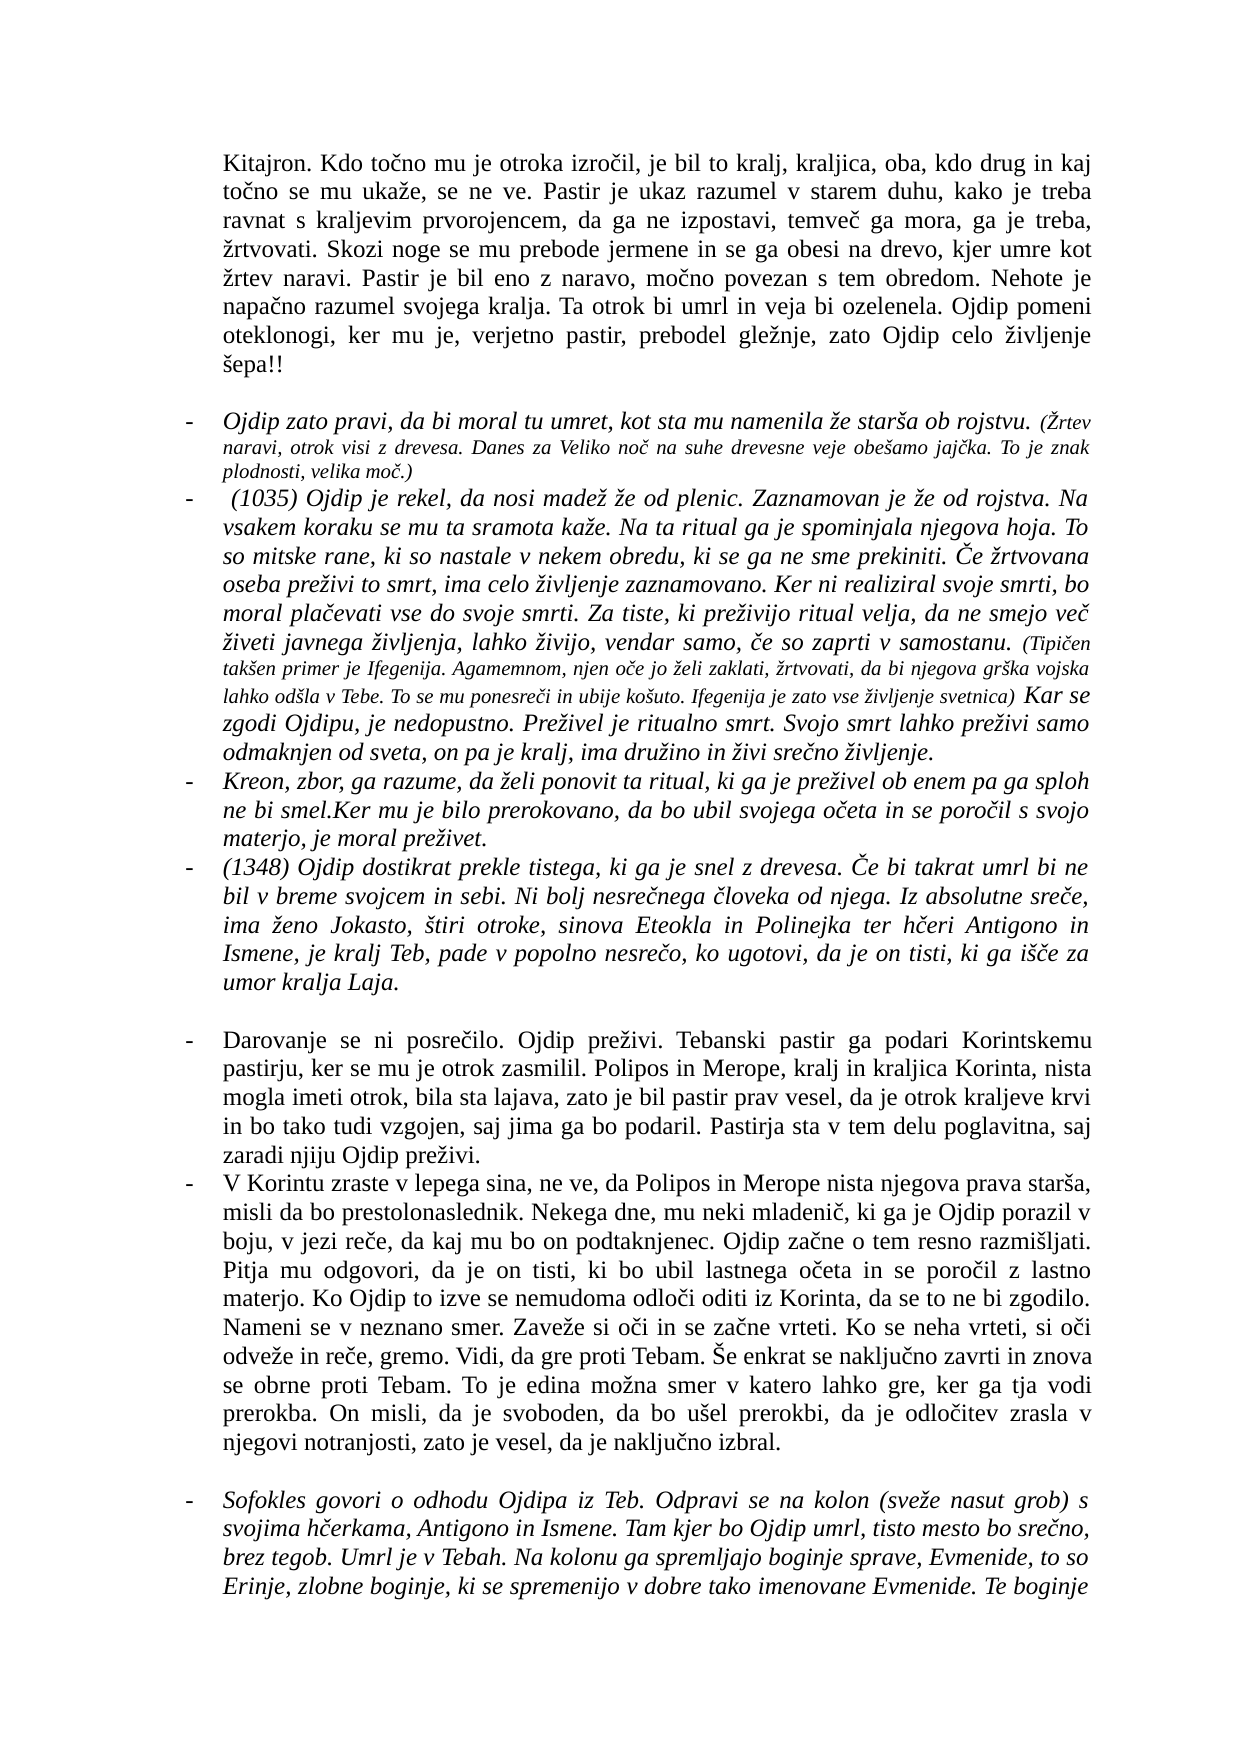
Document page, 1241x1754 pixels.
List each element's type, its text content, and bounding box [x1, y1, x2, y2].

list Kreon, zbor, ga razume, da želi ponovit ta ritual, ki ga je preživel ob enem pa ga sploh ne bi smel.Ker mu je bilo prerokovano, da bo ubil svojega očeta in se poročil s svojo materjo, je moral preživet. [185, 766, 1093, 852]
list Darovanje se ni posrečilo. Ojdip preživi. Tebanski pastir ga podari Korintskemu pastirju, ker se mu je otrok zasmilil. Polipos in Merope, kralj in kraljica Korinta, nista mogla imeti otrok, bila sta lajava, zato je bil pastir prav vesel, da je otrok kraljeve krvi in bo tako tudi vzgojen, saj jima ga bo podaril. Pastirja sta v tem delu poglavitna, saj zaradi njiju Ojdip preživi. [185, 1025, 1093, 1168]
list (1348) Ojdip dostikrat prekle tistega, ki ga je snel z drevesa. Če bi takrat umrl bi ne bil v breme svojcem in sebi. Ni bolj nesrečnega človeka od njega. Iz absolutne sreče, ima ženo Jokasto, štiri otroke, sinova Eteokla in Polinejka ter hčeri Antigono in Ismene, je kralj Teb, pade v popolno nesrečo, ko ugotovi, da je on tisti, ki ga išče za umor kralja Laja. [185, 852, 1093, 996]
list V Korintu zraste v lepega sina, ne ve, da Polipos in Merope nista njegova prava starša, misli da bo prestolonaslednik. Nekega dne, mu neki mladenič, ki ga je Ojdip porazil v boju, v jezi reče, da kaj mu bo on podtaknjenec. Ojdip začne o tem resno razmišljati. Pitja mu odgovori, da je on tisti, ki bo ubil lastnega očeta in se poročil z lastno materjo. Ko Ojdip to izve se nemudoma odloči oditi iz Korinta, da se to ne bi zgodilo. Nameni se v neznano smer. Zaveže si oči in se začne vrteti. Ko se neha vrteti, si oči odveže in reče, gremo. Vidi, da gre proti Tebam. Še enkrat se naključno zavrti in znova se obrne proti Tebam. To je edina možna smer v katero lahko gre, ker ga tja vodi prerokba. On misli, da je svoboden, da bo ušel prerokbi, da je odločitev zrasla v njegovi notranjosti, zato je vesel, da je naključno izbral. [185, 1168, 1093, 1456]
list Ojdip zato pravi, da bi moral tu umret, kot sta mu namenila že starša ob rojstvu. (Žrtev naravi, otrok visi z drevesa. Danes za Veliko noč na suhe drevesne veje obešamo jajčka. To je znak plodnosti, velika moč.) [185, 406, 1093, 483]
list (1035) Ojdip je rekel, da nosi madež že od plenic. Zaznamovan je že od rojstva. Na vsakem koraku se mu ta sramota kaže. Na ta ritual ga je spominjala njegova hoja. To so mitske rane, ki so nastale v nekem obredu, ki se ga ne sme prekiniti. Če žrtvovana oseba preživi to smrt, ima celo življenje zaznamovano. Ker ni realiziral svoje smrti, bo moral plačevati vse do svoje smrti. Za tiste, ki preživijo ritual velja, da ne smejo več živeti javnega življenja, lahko živijo, vendar samo, če so zaprti v samostanu. (Tipičen takšen primer je Ifegenija. Agamemnom, njen oče jo želi zaklati, žrtvovati, da bi njegova grška vojska lahko odšla v Tebe. To se mu ponesreči in ubije košuto. Ifegenija je zato vse življenje svetnica) Kar se zgodi Ojdipu, je nedopustno. Preživel je ritualno smrt. Svojo smrt lahko preživi samo odmaknjen od sveta, on pa je kralj, ima družino in živi srečno življenje. [185, 483, 1093, 766]
list Sofokles govori o odhodu Ojdipa iz Teb. Odpravi se na kolon (sveže nasut grob) s svojima hčerkama, Antigono in Ismene. Tam kjer bo Ojdip umrl, tisto mesto bo srečno, brez tegob. Umrl je v Tebah. Na kolonu ga spremljajo boginje sprave, Evmenide, to so Erinje, zlobne boginje, ki se spremenijo v dobre tako imenovane Evmenide. Te boginje [185, 1485, 1093, 1600]
list Kitajron. Kdo točno mu je otroka izročil, je bil to kralj, kraljica, oba, kdo drug in kaj točno se mu ukaže, se ne ve. Pastir je ukaz razumel v starem duhu, kako je treba ravnat s kraljevim prvorojencem, da ga ne izpostavi, temveč ga mora, ga je treba, žrtvovati. Skozi noge se mu prebode jermene in se ga obesi na drevo, kjer umre kot žrtev naravi. Pastir je bil eno z naravo, močno povezan s tem obredom. Nehote je napačno razumel svojega kralja. Ta otrok bi umrl in veja bi ozelenela. Ojdip pomeni oteklonogi, ker mu je, verjetno pastir, prebodel gležnje, zato Ojdip celo življenje šepa!! [185, 148, 1093, 378]
